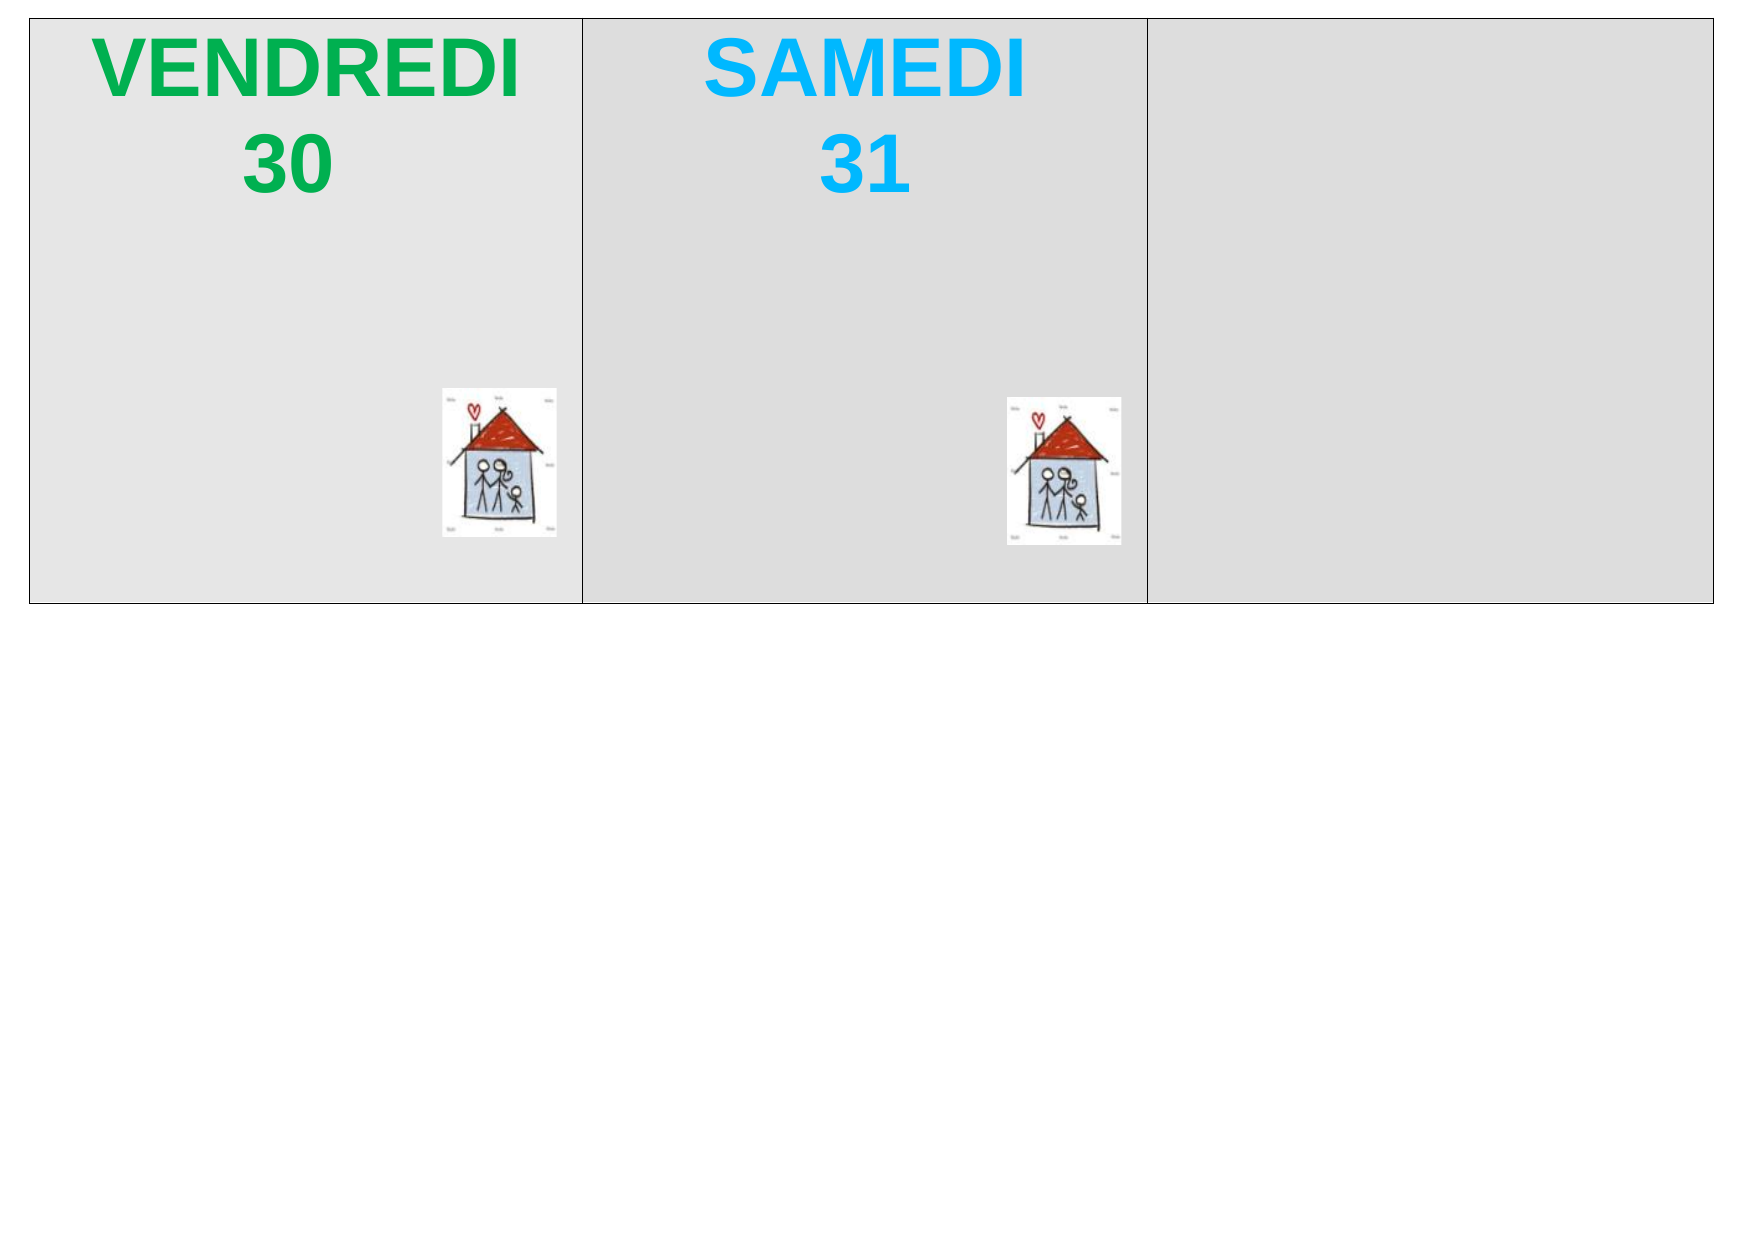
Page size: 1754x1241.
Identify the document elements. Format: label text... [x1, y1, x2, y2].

table_header VENDREDI 30 [30, 19, 582, 602]
table_header [1148, 19, 1713, 602]
picture [1007, 397, 1122, 545]
table_header SAMEDI 31 [583, 19, 1147, 602]
picture [442, 388, 557, 537]
